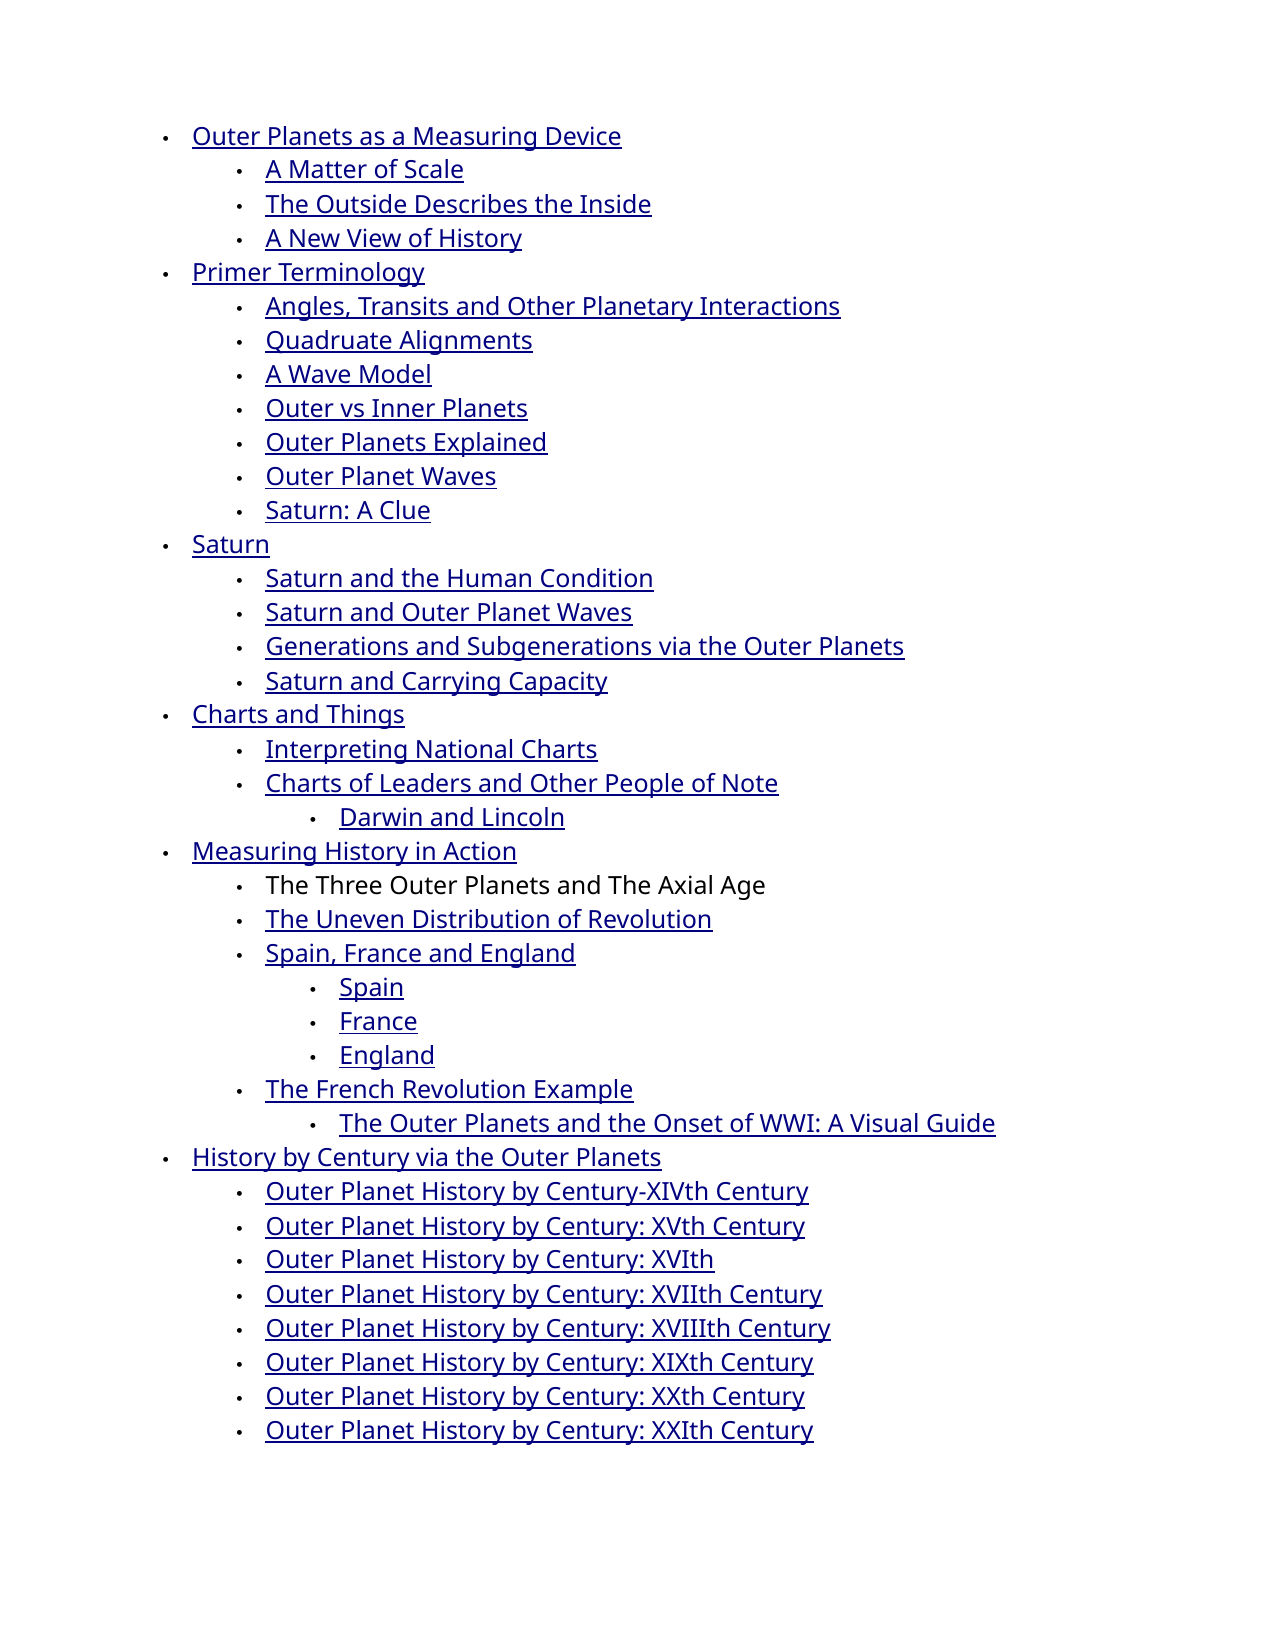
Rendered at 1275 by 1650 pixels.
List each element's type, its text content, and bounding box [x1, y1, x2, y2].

list Outer Planets as a Measuring Device [162, 118, 1157, 152]
list Outer Planet History by Century: XVth Century [236, 1208, 1157, 1242]
list The Outer Planets and the Onset of WWI: A Visual Guide [309, 1106, 1157, 1140]
list History by Century via the Outer Planets [162, 1140, 1157, 1174]
list The French Revolution Example [236, 1072, 1157, 1106]
list Outer vs Inner Planets [236, 391, 1157, 425]
list Outer Planet History by Century: XIXth Century [236, 1344, 1157, 1378]
list France [309, 1004, 1157, 1038]
list Primer Terminology [162, 254, 1157, 288]
list England [309, 1038, 1157, 1072]
list Outer Planet History by Century: XVIIIth Century [236, 1310, 1157, 1344]
list Outer Planet History by Century: XXth Century [236, 1378, 1157, 1412]
list Saturn and Carrying Capacity [236, 663, 1157, 697]
list Outer Planet History by Century: XXIth Century [236, 1412, 1157, 1447]
list Spain [309, 970, 1157, 1004]
list A Wave Model [236, 357, 1157, 391]
list Angles, Transits and Other Planetary Interactions [236, 288, 1157, 322]
list Saturn and the Human Condition [236, 561, 1157, 595]
list Interpreting National Charts [236, 731, 1157, 765]
list Outer Planet History by Century: XVIth [236, 1242, 1157, 1276]
list Spain, France and England [236, 936, 1157, 970]
list Saturn [162, 527, 1157, 561]
list A New View of History [236, 220, 1157, 254]
list Outer Planet History by Century-XIVth Century [236, 1174, 1157, 1208]
list The Uneven Distribution of Revolution [236, 902, 1157, 936]
list A Matter of Scale [236, 152, 1157, 186]
list Measuring History in Action [162, 833, 1157, 867]
list Saturn: A Clue [236, 493, 1157, 527]
list Charts and Things [162, 697, 1157, 731]
list Generations and Subgenerations via the Outer Planets [236, 629, 1157, 663]
list The Outside Describes the Inside [236, 186, 1157, 220]
list The Three Outer Planets and The Axial Age [236, 867, 1157, 902]
list Outer Planets Explained [236, 425, 1157, 459]
list Quadruate Alignments [236, 322, 1157, 357]
list Outer Planet Waves [236, 459, 1157, 493]
list Outer Planet History by Century: XVIIth Century [236, 1276, 1157, 1310]
list Charts of Leaders and Other People of Note [236, 765, 1157, 799]
list Darwin and Lincoln [309, 799, 1157, 833]
list Saturn and Outer Planet Waves [236, 595, 1157, 629]
